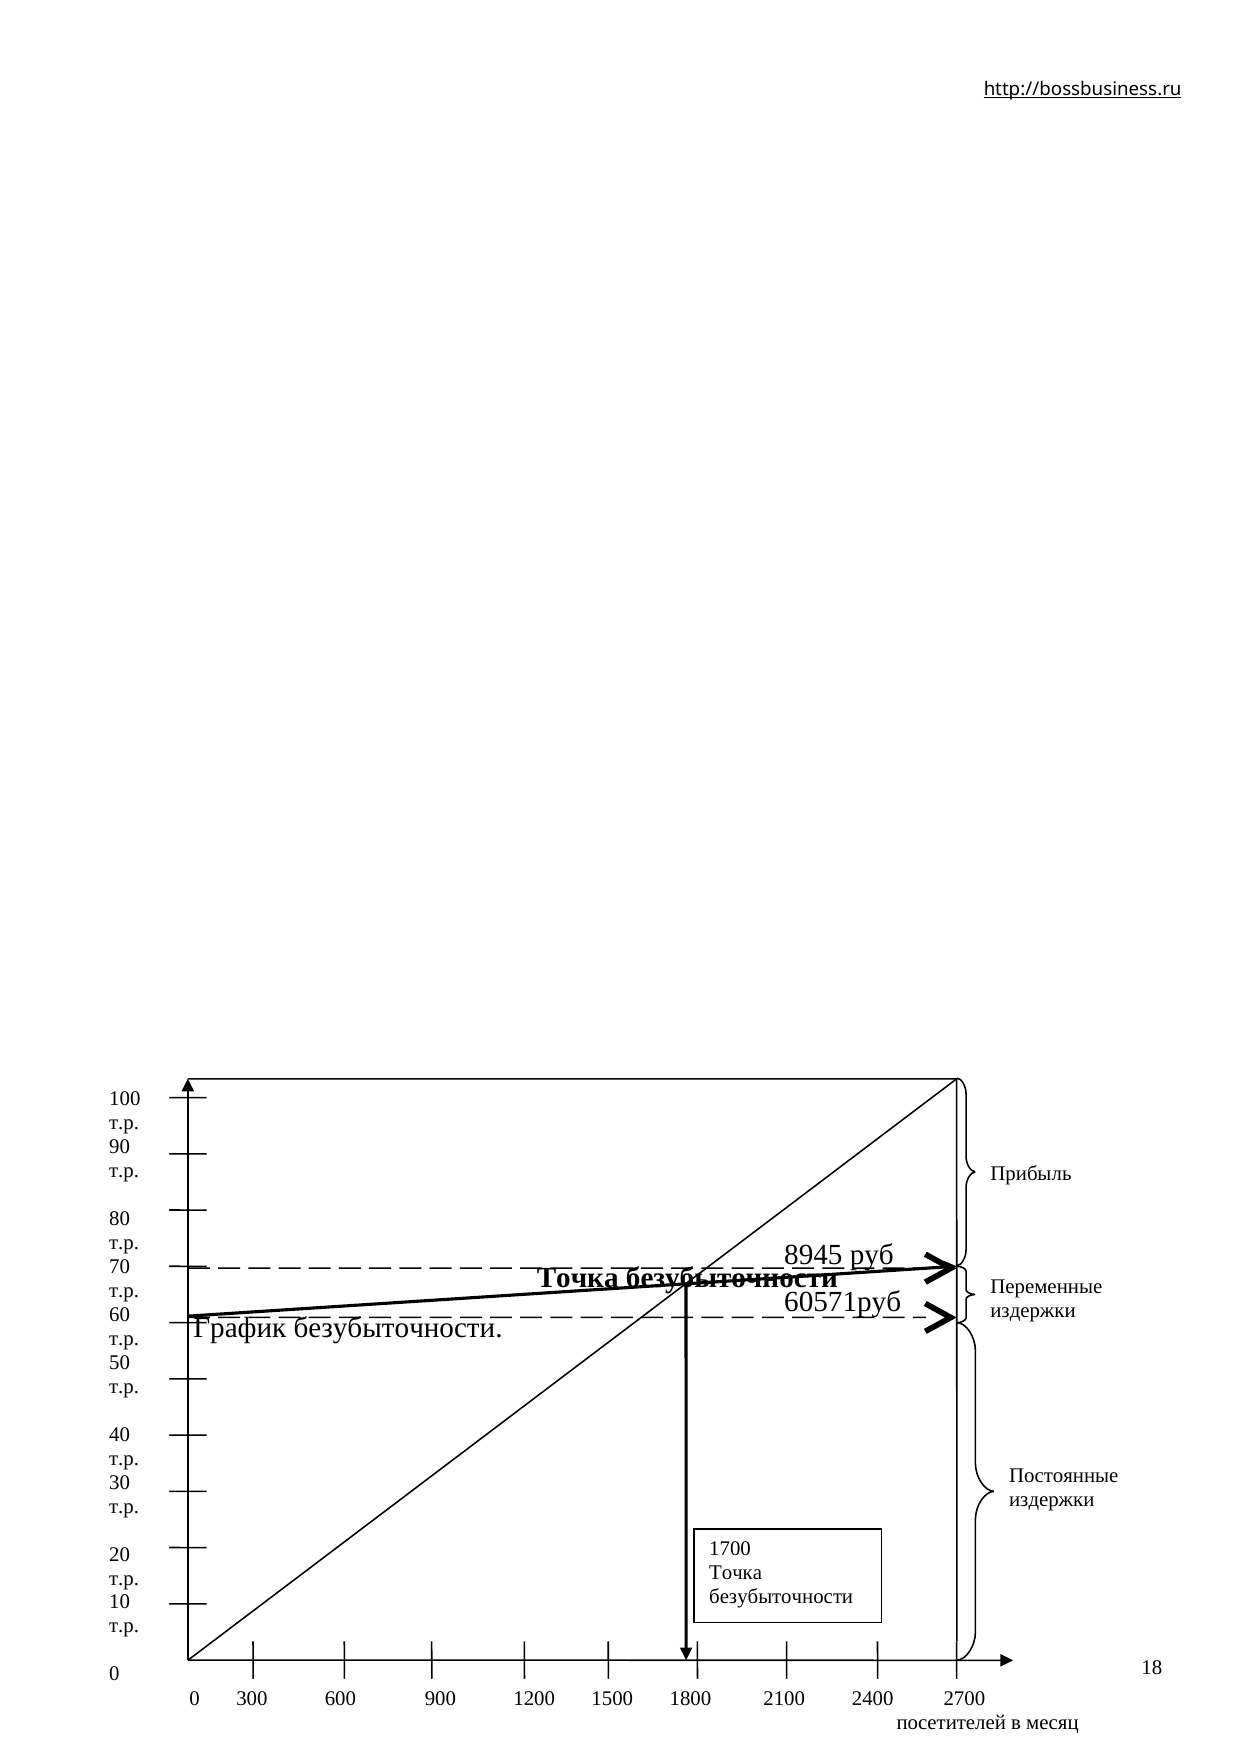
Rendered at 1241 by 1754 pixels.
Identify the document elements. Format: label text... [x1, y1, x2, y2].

text Точка безубыточности [170, 1268, 187, 1294]
text Точка безубыточности [700, 1260, 769, 1280]
text Точка безубыточности [189, 1260, 714, 1294]
text Точка безубыточности [569, 1286, 680, 1294]
text Точка безубыточности [688, 1281, 769, 1294]
text График безубыточности. [688, 1311, 955, 1344]
text График безубыточности. [609, 1311, 684, 1344]
text Точка безубыточности [961, 1260, 1181, 1294]
text График безубыточности. [189, 1311, 647, 1344]
text График безубыточности. [976, 1311, 1181, 1344]
